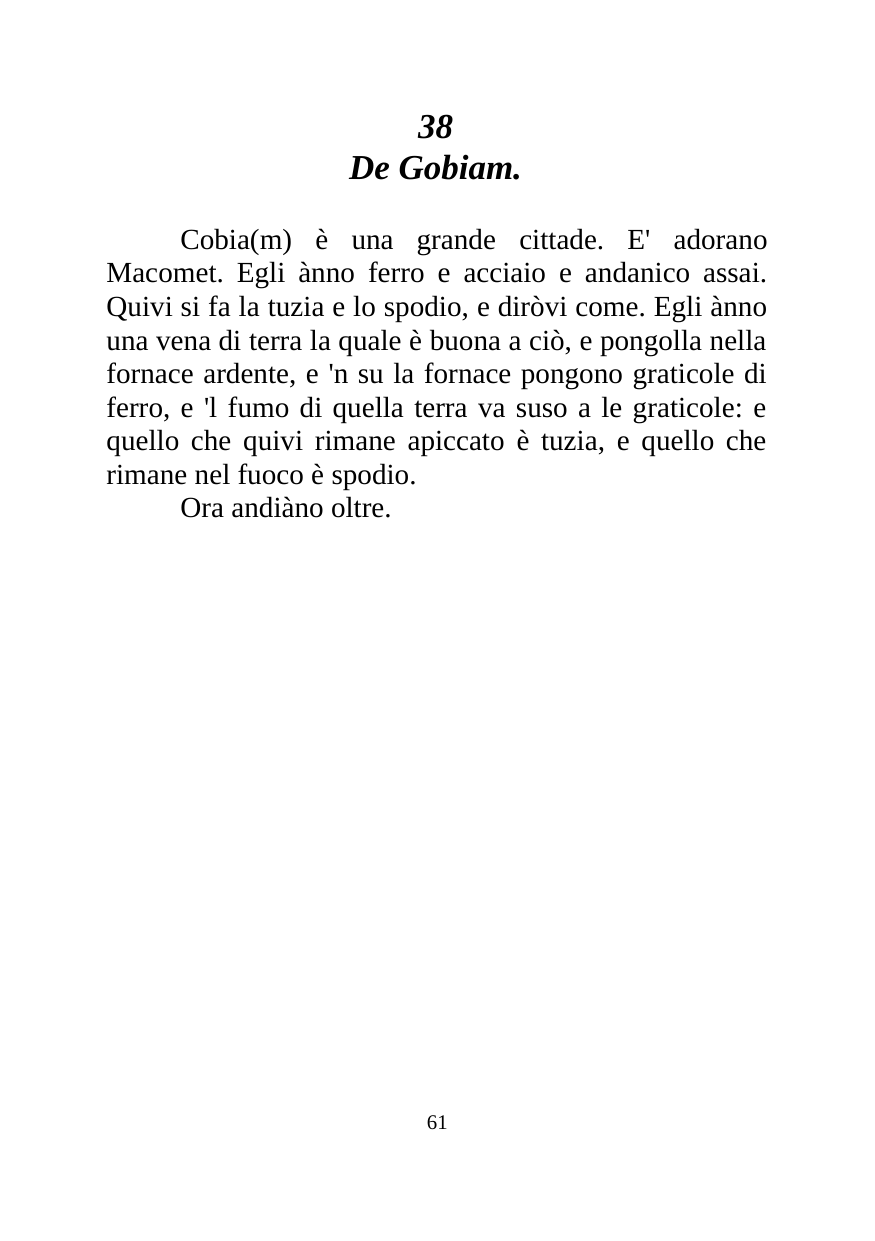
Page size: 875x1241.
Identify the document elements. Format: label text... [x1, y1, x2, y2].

text Ora andiàno oltre. [106, 490, 768, 524]
text Cobia(m) è una grande cittade. E' adorano Macomet. Egli ànno ferro e acciaio e andanico assai. Quivi si fa la tuzia e lo spodio, e diròvi come. Egli ànno una vena di terra la quale è buona a ciò, e pongolla nella fornace ardente, e 'n su la fornace pongono graticole di ferro, e 'l fumo di quella terra va suso a le graticole: e quello che quivi rimane apiccato è tuzia, e quello che rimane nel fuoco è spodio. [106, 222, 768, 490]
subtitle 38 De Gobiam. [106, 106, 768, 187]
